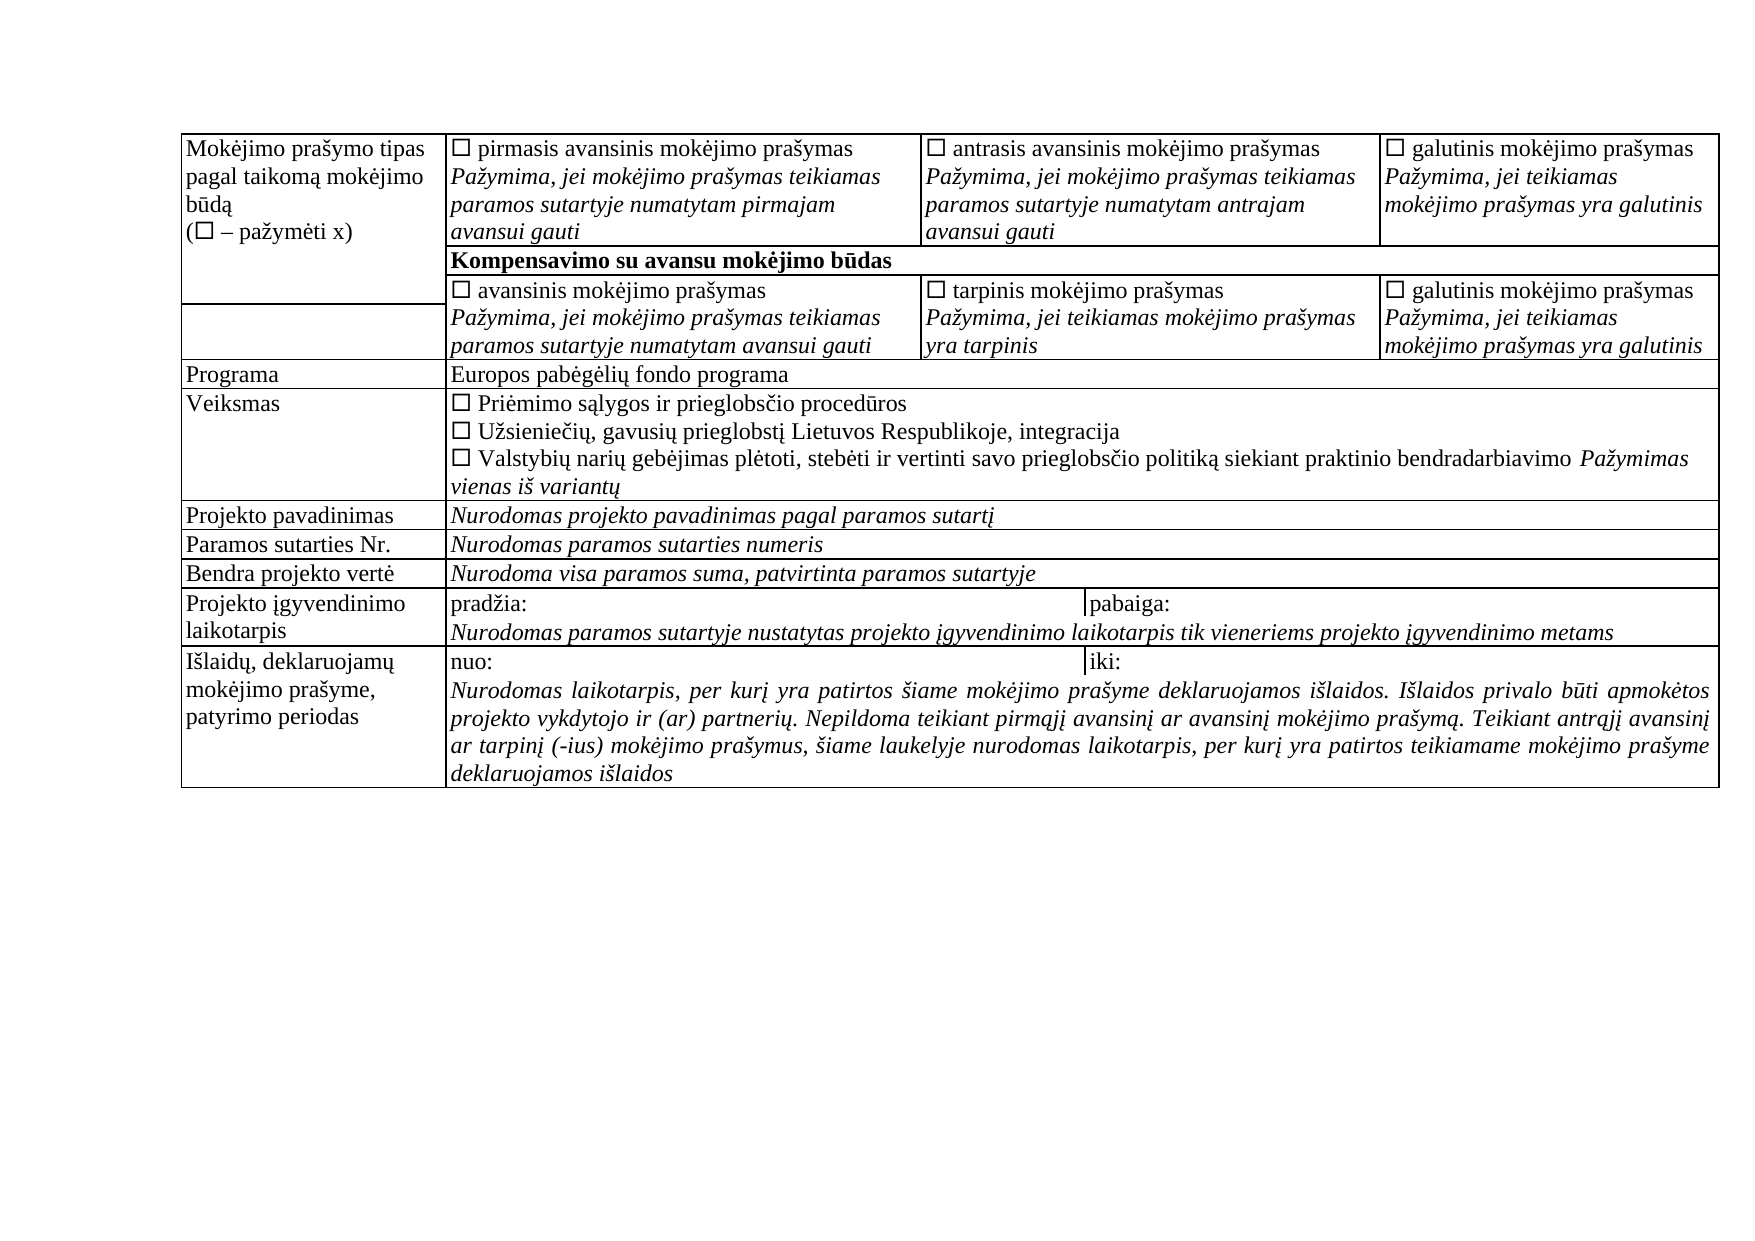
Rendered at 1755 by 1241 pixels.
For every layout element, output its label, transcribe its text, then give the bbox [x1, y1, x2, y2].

table_cell Bendra projekto vertė [182, 560, 445, 587]
table_cell nuo: [447, 647, 1084, 674]
table_cell Nurodomas projekto pavadinimas pagal paramos sutartį [447, 501, 1718, 529]
table_cell Nurodomas laikotarpis, per kurį yra patirtos šiame mokėjimo prašyme deklaruojamos išlaidos. Išlaidos privalo būti apmokėtos projekto vykdytojo ir (ar) partnerių. Nepildoma teikiant pirmąjį avansinį ar avansinį mokėjimo prašymą. Teikiant antrąjį avansinį ar tarpinį (-ius) mokėjimo prašymus, šiame laukelyje nurodomas laikotarpis, per kurį yra patirtos teikiamame mokėjimo prašyme deklaruojamos išlaidos [447, 675, 1718, 787]
table_cell [] Priėmimo sąlygos ir prieglobsčio procedūros [] Užsieniečių, gavusių prieglobstį Lietuvos Respublikoje, integracija [] Valstybių narių gebėjimas plėtoti, stebėti ir vertinti savo prieglobsčio politiką siekiant praktinio bendradarbiavimo Pažymimas vienas iš variantų [447, 389, 1718, 499]
table_cell Europos pabėgėlių fondo programa [447, 360, 1718, 388]
table_cell [] antrasis avansinis mokėjimo prašymas Pažymima, jei mokėjimo prašymas teikiamas paramos sutartyje numatytam antrajam avansui gauti [922, 135, 1379, 245]
table_cell [] galutinis mokėjimo prašymas Pažymima, jei teikiamas mokėjimo prašymas yra galutinis [1381, 276, 1718, 358]
table_cell Nurodomas paramos sutarties numeris [447, 530, 1718, 558]
table_cell Projekto įgyvendinimo laikotarpis [182, 589, 445, 645]
table_cell Projekto pavadinimas [182, 501, 445, 529]
table_cell Veiksmas [182, 389, 445, 499]
table_cell [] pirmasis avansinis mokėjimo prašymas Pažymima, jei mokėjimo prašymas teikiamas paramos sutartyje numatytam pirmajam avansui gauti [447, 135, 920, 245]
table_cell [182, 305, 445, 358]
table_cell iki: [1086, 647, 1718, 674]
table_cell [] galutinis mokėjimo prašymas Pažymima, jei teikiamas mokėjimo prašymas yra galutinis [1381, 135, 1718, 245]
table_header Mokėjimo prašymo tipas pagal taikomą mokėjimo būdą ([] – pažymėti x) [182, 135, 445, 303]
table_cell Nurodomas paramos sutartyje nustatytas projekto įgyvendinimo laikotarpis tik vieneriems projekto įgyvendinimo metams [447, 616, 1718, 645]
table_cell Programa [182, 360, 445, 388]
table_cell Išlaidų, deklaruojamų mokėjimo prašyme, patyrimo periodas [182, 647, 445, 787]
table_cell Paramos sutarties Nr. [182, 530, 445, 558]
table_cell Nurodoma visa paramos suma, patvirtinta paramos sutartyje [447, 560, 1718, 587]
table_cell [] tarpinis mokėjimo prašymas Pažymima, jei teikiamas mokėjimo prašymas yra tarpinis [922, 276, 1379, 358]
table_cell pradžia: [447, 589, 1084, 616]
table_cell [] avansinis mokėjimo prašymas Pažymima, jei mokėjimo prašymas teikiamas paramos sutartyje numatytam avansui gauti [447, 276, 920, 358]
table_cell Kompensavimo su avansu mokėjimo būdas [447, 247, 1718, 274]
table_cell pabaiga: [1086, 589, 1718, 616]
